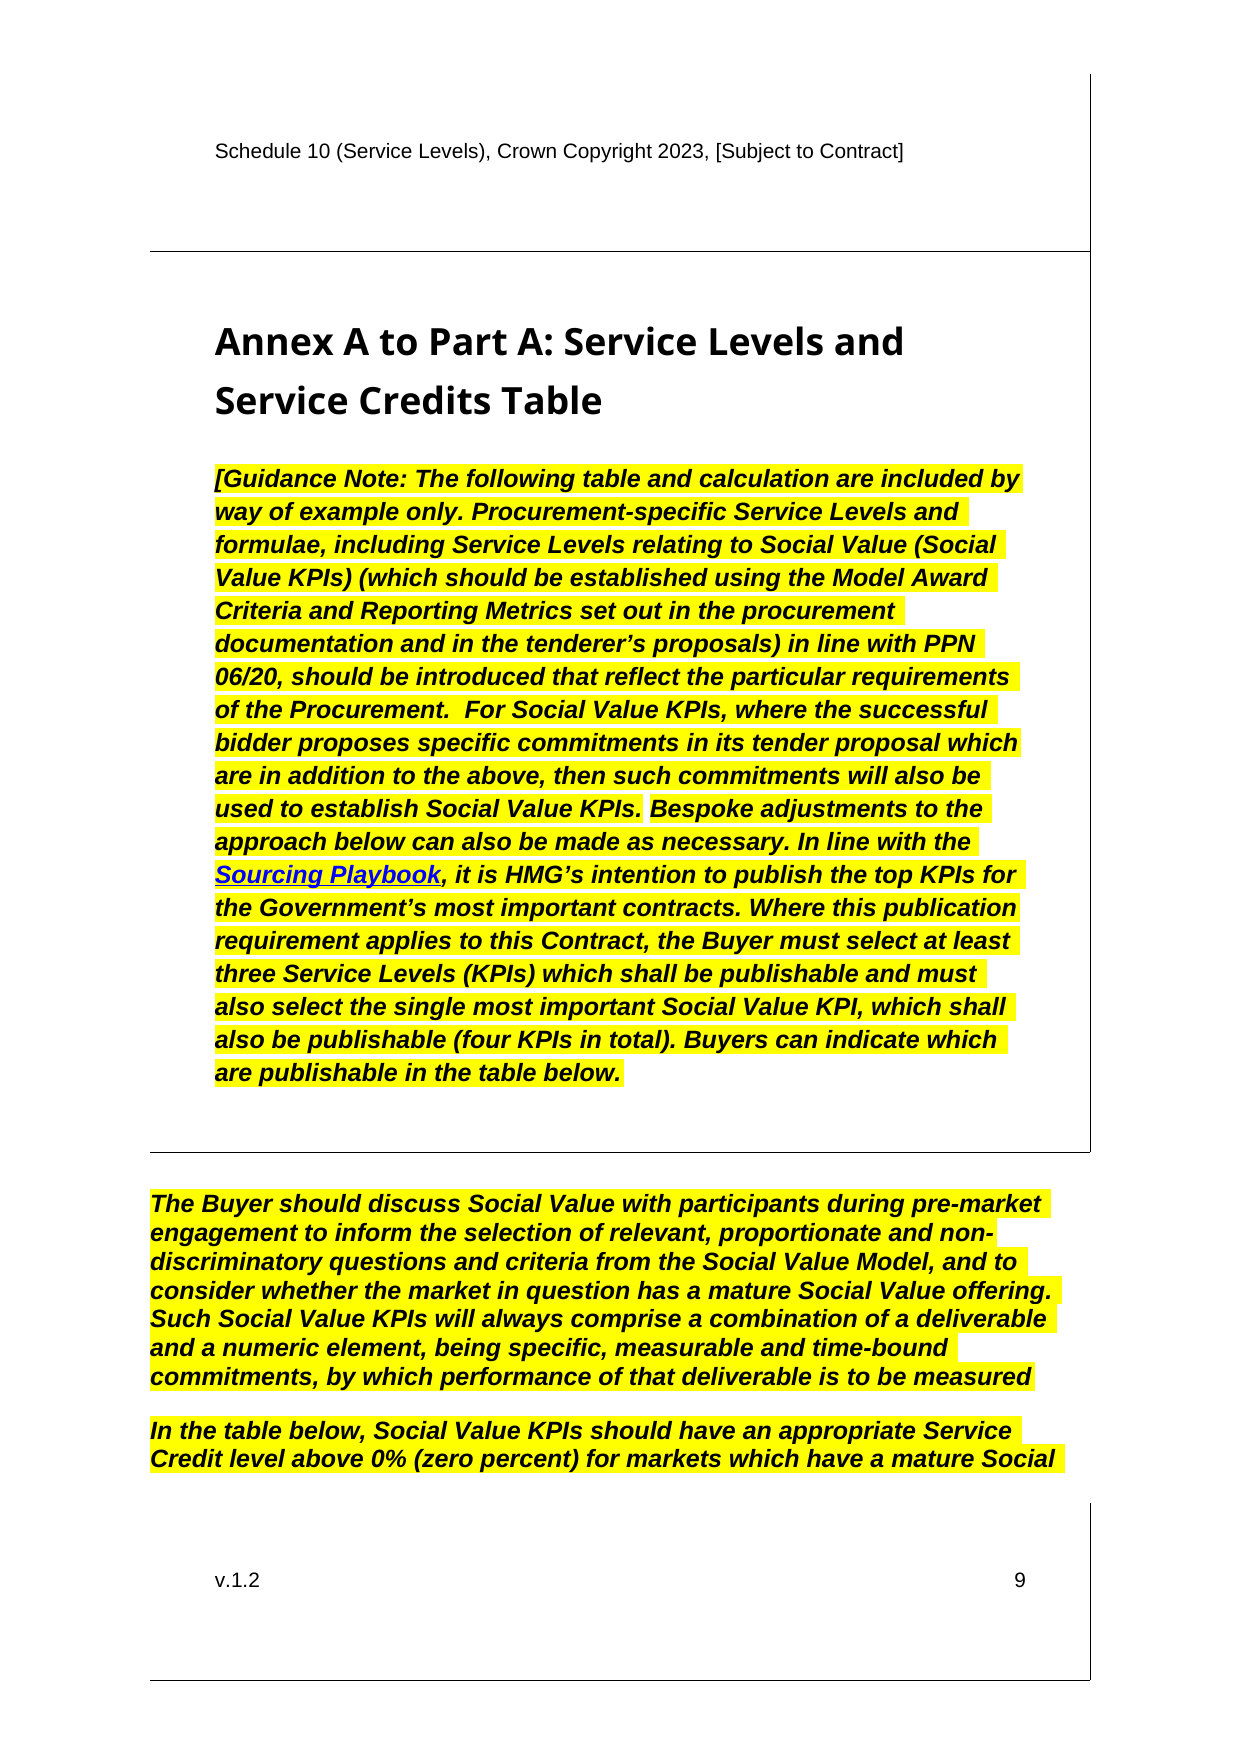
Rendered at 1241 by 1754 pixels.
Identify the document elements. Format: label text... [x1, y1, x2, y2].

text In the table below, Social Value KPIs should have an appropriate Service Credit level above 0% (zero percent) for markets which have a mature Social [150, 1416, 1090, 1473]
text [Guidance Note: The following table and calculation are included by way of example only. Procurement-specific Service Levels and formulae, including Service Levels relating to Social Value (Social Value KPIs) (which should be established using the Model Award Criteria and Reporting Metrics set out in the procurement documentation and in the tenderer’s proposals) in line with PPN 06/20, should be introduced that reflect the particular requirements of the Procurement. For Social Value KPIs, where the successful bidder proposes specific commitments in its tender proposal which are in addition to the above, then such commitments will also be used to establish Social Value KPIs. Bespoke adjustments to the approach below can also be made as necessary. In line with the Sourcing Playbook, it is HMG’s intention to publish the top KPIs for the Government’s most important contracts. Where this publication requirement applies to this Contract, the Buyer must select at least three Service Levels (KPIs) which shall be publishable and must also select the single most important Social Value KPI, which shall also be publishable (four KPIs in total). Buyers can indicate which are publishable in the table below. [150, 399, 1090, 1152]
text Annex A to Part A: Service Levels and Service Credits Table [150, 251, 1090, 399]
text The Buyer should discuss Social Value with participants during pre-market engagement to inform the selection of relevant, proportionate and non-discriminatory questions and criteria from the Social Value Model, and to consider whether the market in question has a mature Social Value offering. Such Social Value KPIs will always comprise a combination of a deliverable and a numeric element, being specific, measurable and time-bound commitments, by which performance of that deliverable is to be measured [150, 1189, 1090, 1391]
